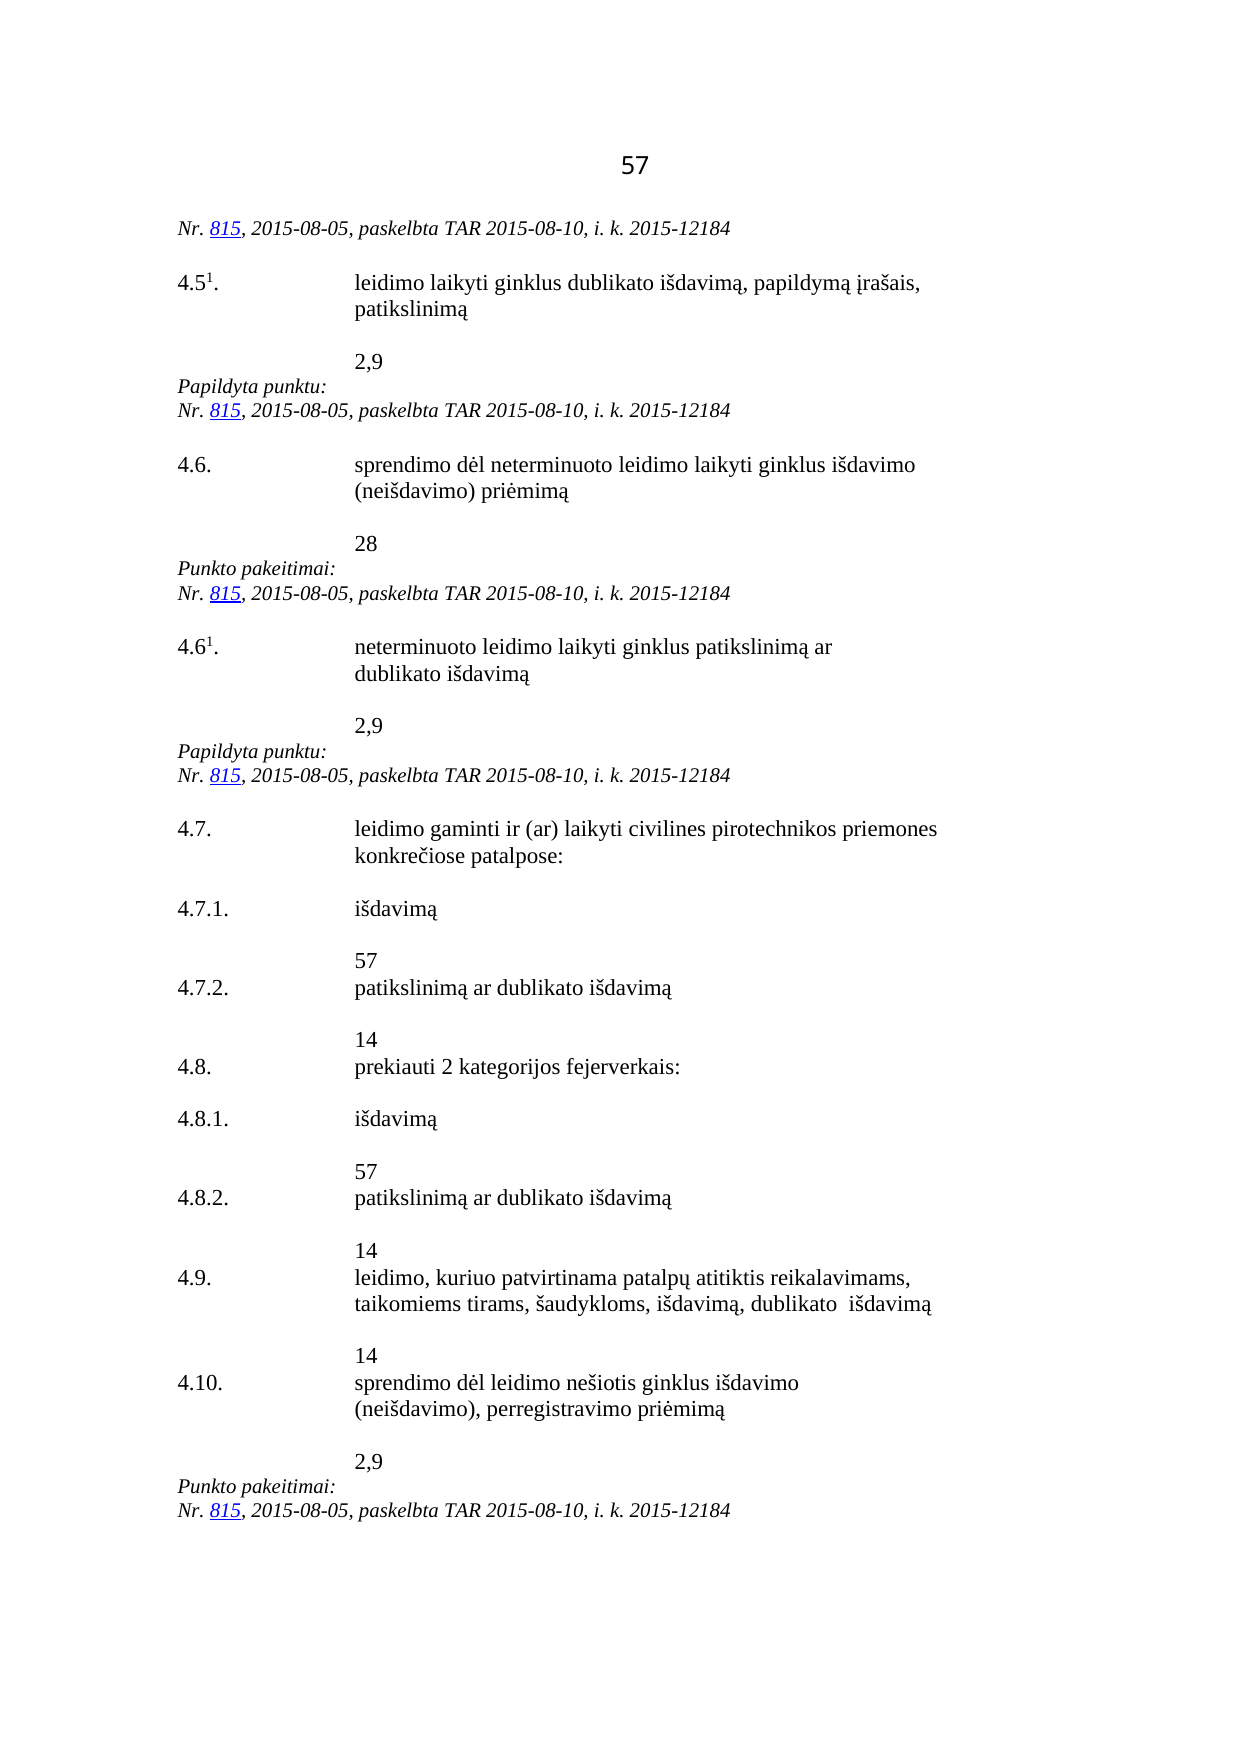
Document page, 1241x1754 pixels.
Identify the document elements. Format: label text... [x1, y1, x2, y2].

text 4.7.2. patikslinimą ar dublikato išdavimą 14 [177, 974, 945, 1053]
text 4.8.1. išdavimą 57 [177, 1105, 945, 1184]
text 4.51. leidimo laikyti ginklus dublikato išdavimą, papildymą įrašais, [177, 269, 945, 295]
text konkrečiose patalpose: [354, 842, 945, 894]
text Papildyta punktu: [177, 374, 1093, 398]
text Punkto pakeitimai: [177, 556, 1093, 580]
text Nr. 815, 2015-08-05, paskelbta TAR 2015-08-10, i. k. 2015-12184 [177, 580, 1093, 604]
text Nr. 815, 2015-08-05, paskelbta TAR 2015-08-10, i. k. 2015-12184 [177, 1498, 1093, 1522]
text 4.9. leidimo, kuriuo patvirtinama patalpų atitiktis reikalavimams, [177, 1263, 945, 1290]
text Punkto pakeitimai: [177, 1474, 1093, 1498]
text Nr. 815, 2015-08-05, paskelbta TAR 2015-08-10, i. k. 2015-12184 [177, 216, 1093, 240]
text dublikato išdavimą 2,9 [354, 659, 945, 739]
text 4.8.2. patikslinimą ar dublikato išdavimą 14 [177, 1184, 945, 1263]
text 4.8. prekiauti 2 kategorijos fejerverkais: [177, 1053, 945, 1105]
text patikslinimą 2,9 [354, 295, 945, 374]
text 4.61. neterminuoto leidimo laikyti ginklus patikslinimą ar [177, 633, 945, 659]
text 4.7. leidimo gaminti ir (ar) laikyti civilines pirotechnikos priemones [177, 816, 945, 842]
text taikomiems tirams, šaudykloms, išdavimą, dublikato išdavimą 14 [354, 1290, 945, 1369]
text Nr. 815, 2015-08-05, paskelbta TAR 2015-08-10, i. k. 2015-12184 [177, 763, 1093, 787]
text Papildyta punktu: [177, 739, 1093, 763]
text (neišdavimo), perregistravimo priėmimą 2,9 [354, 1395, 945, 1474]
text 4.10. sprendimo dėl leidimo nešiotis ginklus išdavimo [177, 1369, 945, 1395]
text Nr. 815, 2015-08-05, paskelbta TAR 2015-08-10, i. k. 2015-12184 [177, 398, 1093, 422]
text 4.7.1. išdavimą 57 [177, 894, 945, 974]
text 4.6. sprendimo dėl neterminuoto leidimo laikyti ginklus išdavimo [177, 451, 945, 477]
text (neišdavimo) priėmimą 28 [354, 477, 945, 556]
